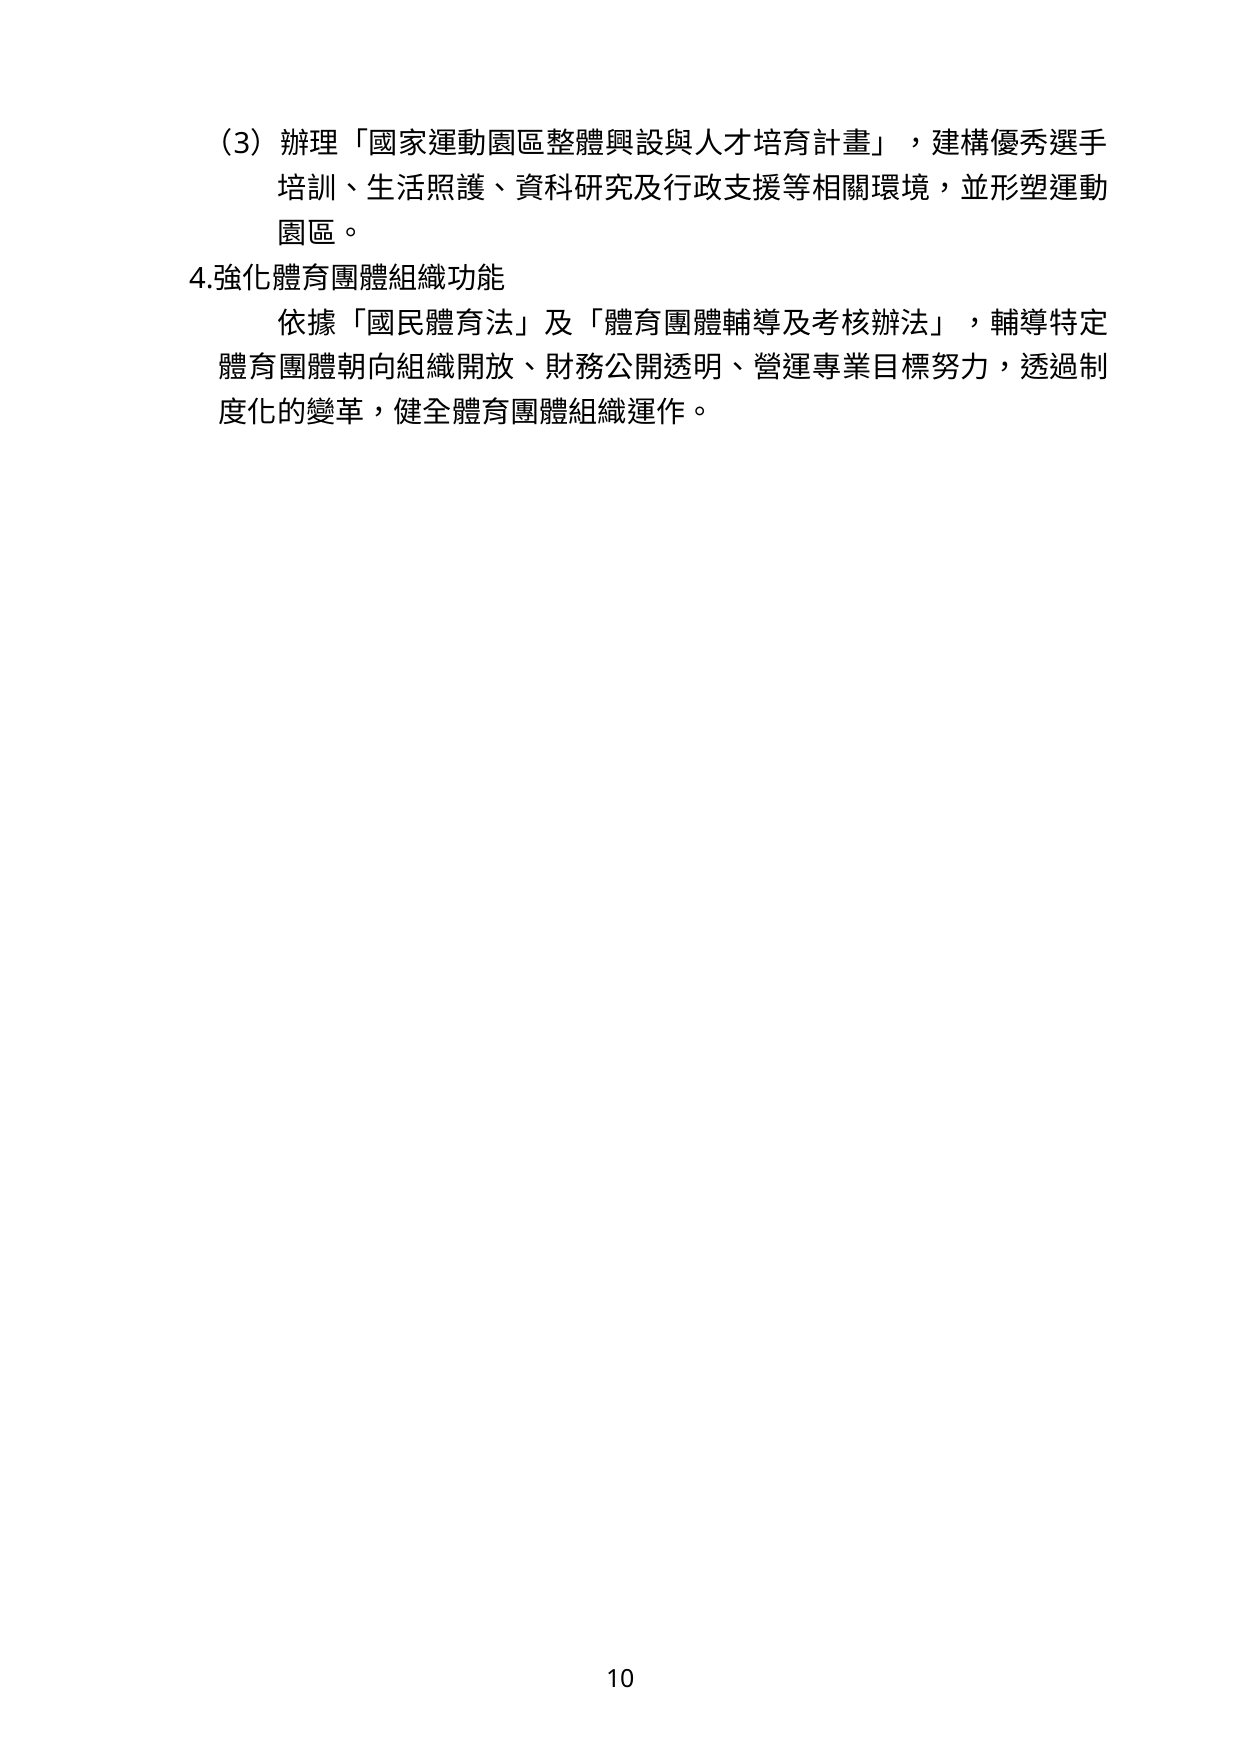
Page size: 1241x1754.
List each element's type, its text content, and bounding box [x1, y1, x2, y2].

text （3）辦理「國家運動園區整體興設與人才培育計畫」，建構優秀選手培訓、生活照護、資科研究及行政支援等相關環境，並形塑運動園區。 [204, 118, 1110, 252]
text 4.強化體育團體組織功能 [189, 252, 1110, 297]
text 依據「國民體育法」及「體育團體輔導及考核辦法」，輔導特定體育團體朝向組織開放、財務公開透明、營運專業目標努力，透過制度化的變革，健全體育團體組織運作。 [218, 297, 1110, 432]
